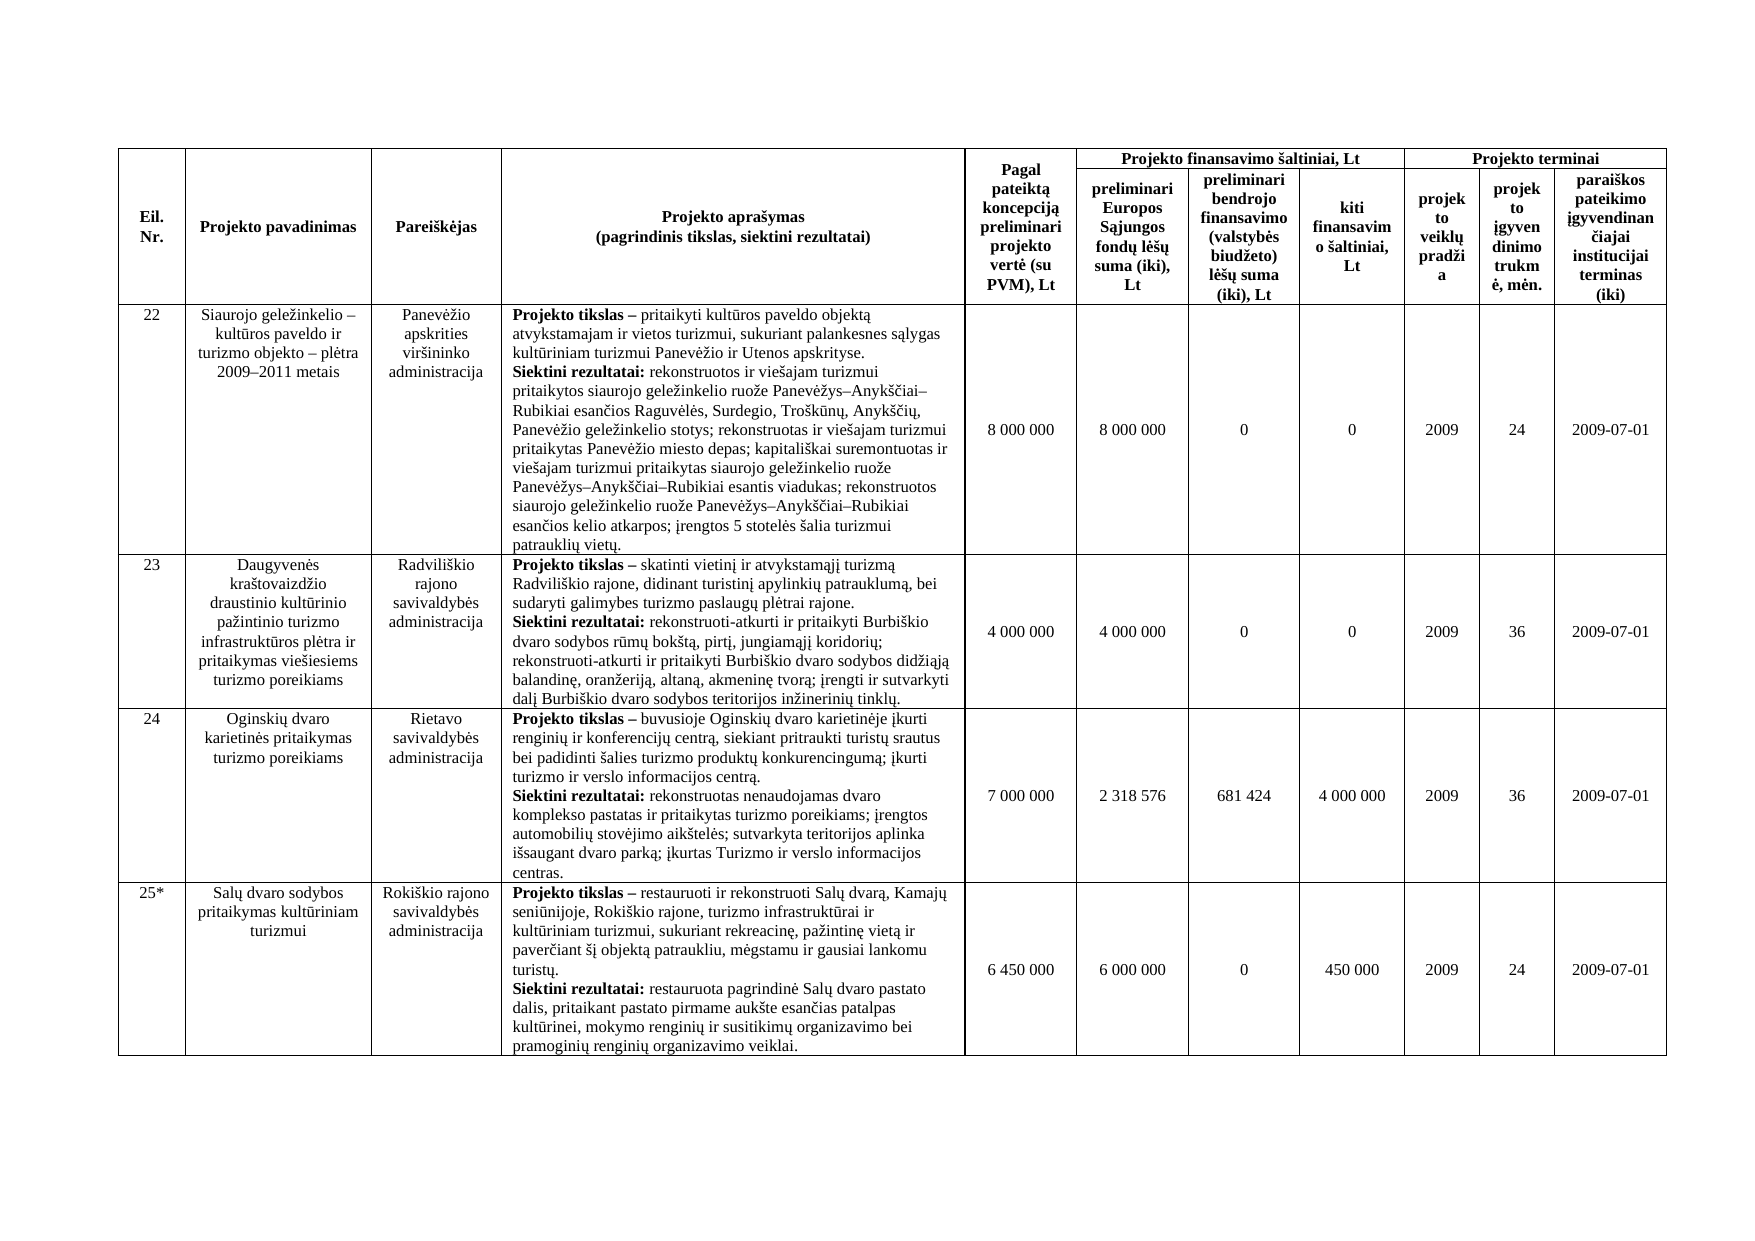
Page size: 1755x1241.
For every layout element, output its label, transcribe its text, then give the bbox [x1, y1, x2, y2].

table_cell 0 [1300, 555, 1404, 708]
table_cell Salų dvaro sodybos pritaikymas kultūriniam turizmui [186, 883, 371, 1055]
table_cell projekto įgyvendinimo trukmė, mėn. [1480, 169, 1554, 303]
table_cell 24 [1480, 305, 1554, 554]
table_cell 7 000 000 [966, 709, 1076, 882]
table_cell 23 [119, 555, 185, 708]
table_cell Projekto tikslas – buvusioje Oginskių dvaro karietinėje įkurti renginių ir konferencijų centrą, siekiant pritraukti turistų srautus bei padidinti šalies turizmo produktų konkurencingumą; įkurti turizmo ir verslo informacijos centrą. Siektini rezultatai: rekonstruotas nenaudojamas dvaro komplekso pastatas ir pritaikytas turizmo poreikiams; įrengtos automobilių stovėjimo aikštelės; sutvarkyta teritorijos aplinka išsaugant dvaro parką; įkurtas Turizmo ir verslo informacijos centras. [502, 709, 964, 882]
table_cell 4 000 000 [1300, 709, 1404, 882]
table_header Eil. Nr. [119, 149, 185, 303]
table_cell 2009 [1405, 709, 1479, 882]
table_cell 25* [119, 883, 185, 1055]
table_cell 0 [1189, 305, 1299, 554]
table_header Projekto aprašymas (pagrindinis tikslas, siektini rezultatai) [502, 149, 964, 303]
table_cell 2 318 576 [1077, 709, 1188, 882]
table_cell 6 450 000 [966, 883, 1076, 1055]
table_cell 2009 [1405, 883, 1479, 1055]
table_cell 8 000 000 [1077, 305, 1188, 554]
table_cell 22 [119, 305, 185, 554]
table_header Projekto finansavimo šaltiniai, Lt [1077, 149, 1404, 168]
table_header Pareiškėjas [372, 149, 501, 303]
table_cell 24 [1480, 883, 1554, 1055]
table_cell Radviliškio rajono savivaldybės administracija [372, 555, 501, 708]
table_cell kiti finansavimo šaltiniai, Lt [1300, 169, 1404, 303]
table_cell Daugyvenės kraštovaizdžio draustinio kultūrinio pažintinio turizmo infrastruktūros plėtra ir pritaikymas viešiesiems turizmo poreikiams [186, 555, 371, 708]
table_cell 2009-07-01 [1555, 883, 1666, 1055]
table_cell 681 424 [1189, 709, 1299, 882]
table_cell Projekto tikslas – pritaikyti kultūros paveldo objektą atvykstamajam ir vietos turizmui, sukuriant palankesnes sąlygas kultūriniam turizmui Panevėžio ir Utenos apskrityse. Siektini rezultatai: rekonstruotos ir viešajam turizmui pritaikytos siaurojo geležinkelio ruože Panevėžys–Anykščiai–Rubikiai esančios Raguvėlės, Surdegio, Troškūnų, Anykščių, Panevėžio geležinkelio stotys; rekonstruotas ir viešajam turizmui pritaikytas Panevėžio miesto depas; kapitališkai suremontuotas ir viešajam turizmui pritaikytas siaurojo geležinkelio ruože Panevėžys–Anykščiai–Rubikiai esantis viadukas; rekonstruotos siaurojo geležinkelio ruože Panevėžys–Anykščiai–Rubikiai esančios kelio atkarpos; įrengtos 5 stotelės šalia turizmui patrauklių vietų. [502, 305, 964, 554]
table_cell 4 000 000 [966, 555, 1076, 708]
table_cell 36 [1480, 709, 1554, 882]
table_cell projekto veiklų pradžia [1405, 169, 1479, 303]
table_cell 6 000 000 [1077, 883, 1188, 1055]
table_cell Siaurojo geležinkelio – kultūros paveldo ir turizmo objekto – plėtra 2009–2011 metais [186, 305, 371, 554]
table_cell preliminari Europos Sąjungos fondų lėšų suma (iki), Lt [1077, 169, 1188, 303]
table_cell 2009-07-01 [1555, 305, 1666, 554]
table_cell Rietavo savivaldybės administracija [372, 709, 501, 882]
table_header Pagal pateiktą koncepciją preliminari projekto vertė (su PVM), Lt [966, 149, 1076, 303]
table_cell 2009 [1405, 305, 1479, 554]
table_cell 0 [1189, 883, 1299, 1055]
table_cell Projekto tikslas – restauruoti ir rekonstruoti Salų dvarą, Kamajų seniūnijoje, Rokiškio rajone, turizmo infrastruktūrai ir kultūriniam turizmui, sukuriant rekreacinę, pažintinę vietą ir paverčiant šį objektą patraukliu, mėgstamu ir gausiai lankomu turistų. Siektini rezultatai: restauruota pagrindinė Salų dvaro pastato dalis, pritaikant pastato pirmame aukšte esančias patalpas kultūrinei, mokymo renginių ir susitikimų organizavimo bei pramoginių renginių organizavimo veiklai. [502, 883, 964, 1055]
table_cell 0 [1300, 305, 1404, 554]
table_cell Panevėžio apskrities viršininko administracija [372, 305, 501, 554]
table_cell 4 000 000 [1077, 555, 1188, 708]
table_cell 2009 [1405, 555, 1479, 708]
table_header Projekto pavadinimas [186, 149, 371, 303]
table_cell 2009-07-01 [1555, 709, 1666, 882]
table_cell 2009-07-01 [1555, 555, 1666, 708]
table_cell 450 000 [1300, 883, 1404, 1055]
table_cell Rokiškio rajono savivaldybės administracija [372, 883, 501, 1055]
table_cell 24 [119, 709, 185, 882]
table_cell preliminari bendrojo finansavimo (valstybės biudžeto) lėšų suma (iki), Lt [1189, 169, 1299, 303]
table_header Projekto terminai [1405, 149, 1666, 168]
table_cell 36 [1480, 555, 1554, 708]
table_cell Oginskių dvaro karietinės pritaikymas turizmo poreikiams [186, 709, 371, 882]
table_cell 8 000 000 [966, 305, 1076, 554]
table_cell 0 [1189, 555, 1299, 708]
table_cell Projekto tikslas – skatinti vietinį ir atvykstamąjį turizmą Radviliškio rajone, didinant turistinį apylinkių patrauklumą, bei sudaryti galimybes turizmo paslaugų plėtrai rajone. Siektini rezultatai: rekonstruoti-atkurti ir pritaikyti Burbiškio dvaro sodybos rūmų bokštą, pirtį, jungiamąjį koridorių; rekonstruoti-atkurti ir pritaikyti Burbiškio dvaro sodybos didžiąją balandinę, oranžeriją, altaną, akmeninę tvorą; įrengti ir sutvarkyti dalį Burbiškio dvaro sodybos teritorijos inžinerinių tinklų. [502, 555, 964, 708]
table_cell paraiškos pateikimo įgyvendinančiajai institucijai terminas (iki) [1555, 169, 1666, 303]
